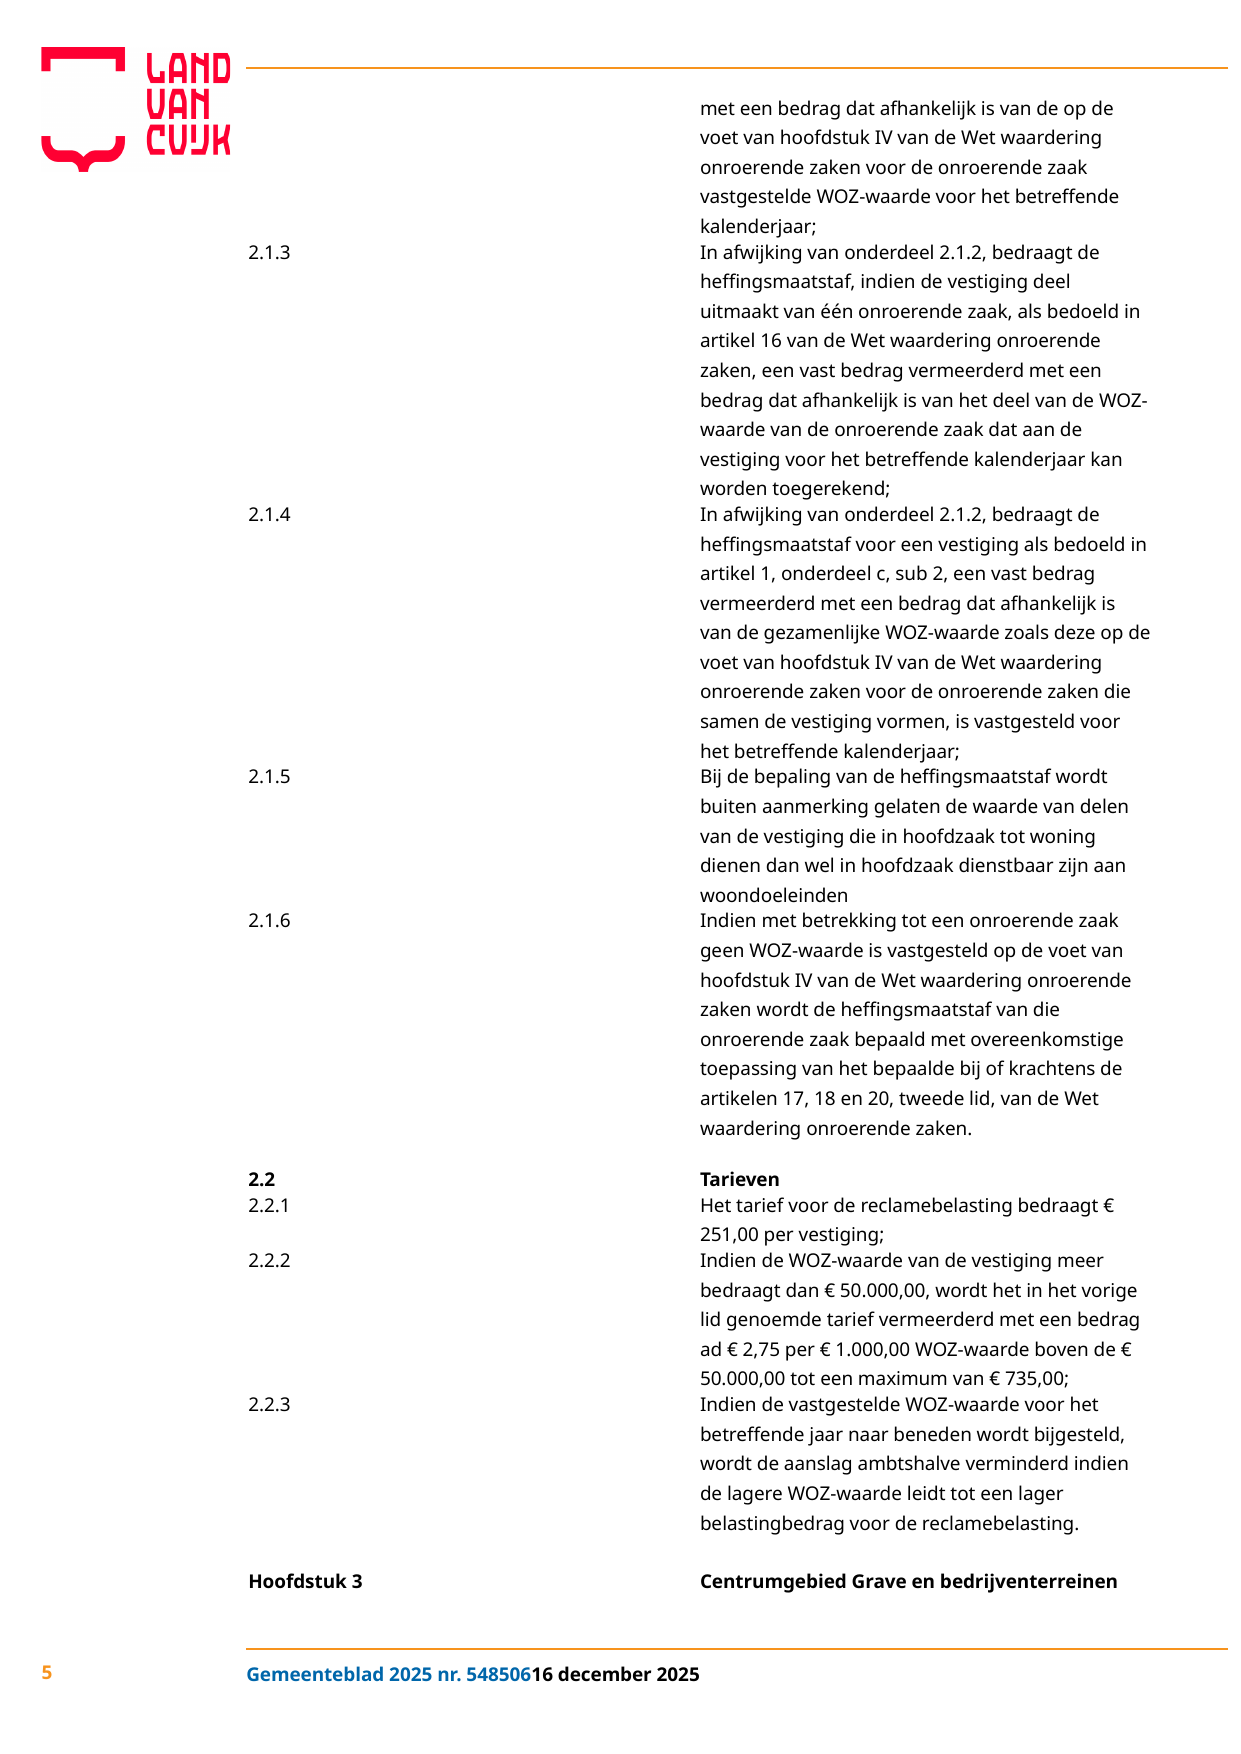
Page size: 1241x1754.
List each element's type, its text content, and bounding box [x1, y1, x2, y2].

table_cell In afwijking van onderdeel 2.1.2, bedraagt de heffingsmaatstaf, indien de vestiging deel uitmaakt van één onroerende zaak, als bedoeld in artikel 16 van de Wet waardering onroerende zaken, een vast bedrag vermeerderd met een bedrag dat afhankelijk is van het deel van de WOZ-waarde van de onroerende zaak dat aan de vestiging voor het betreffende kalenderjaar kan worden toegerekend; [700, 239, 1152, 501]
table_cell met een bedrag dat afhankelijk is van de op de voet van hoofdstuk IV van de Wet waardering onroerende zaken voor de onroerende zaak vastgestelde WOZ-waarde voor het betreffende kalenderjaar; [700, 95, 1152, 239]
table_cell 2.2.3 [248, 1391, 700, 1535]
table_cell Indien de WOZ-waarde van de vestiging meer bedraagt dan € 50.000,00, wordt het in het vorige lid genoemde tarief vermeerderd met een bedrag ad € 2,75 per € 1.000,00 WOZ-waarde boven de € 50.000,00 tot een maximum van € 735,00; [700, 1247, 1152, 1391]
table_cell In afwijking van onderdeel 2.1.2, bedraagt de heffingsmaatstaf voor een vestiging als bedoeld in artikel 1, onderdeel c, sub 2, een vast bedrag vermeerderd met een bedrag dat afhankelijk is van de gezamenlijke WOZ-waarde zoals deze op de voet van hoofdstuk IV van de Wet waardering onroerende zaken voor de onroerende zaken die samen de vestiging vormen, is vastgesteld voor het betreffende kalenderjaar; [700, 501, 1152, 764]
table_cell Bij de bepaling van de heffingsmaatstaf wordt buiten aanmerking gelaten de waarde van delen van de vestiging die in hoofdzaak tot woning dienen dan wel in hoofdzaak dienstbaar zijn aan woondoeleinden [700, 764, 1152, 908]
table_cell 2.2.2 [248, 1247, 700, 1391]
picture [41, 47, 231, 172]
table_cell [248, 1141, 700, 1166]
table_cell 2.1.4 [248, 501, 700, 764]
table_cell [700, 1141, 1152, 1166]
table_cell Tarieven [700, 1166, 1152, 1192]
table_cell 2.1.3 [248, 239, 700, 501]
table_cell Indien met betrekking tot een onroerende zaak geen WOZ-waarde is vastgesteld op de voet van hoofdstuk IV van de Wet waardering onroerende zaken wordt de heffingsmaatstaf van die onroerende zaak bepaald met overeenkomstige toepassing van het bepaalde bij of krachtens de artikelen 17, 18 en 20, tweede lid, van de Wet waardering onroerende zaken. [700, 908, 1152, 1141]
table_cell Het tarief voor de reclamebelasting bedraagt € 251,00 per vestiging; [700, 1192, 1152, 1247]
table_header Centrumgebied Grave en bedrijventerreinen [700, 1568, 1152, 1594]
table_cell 2.2 [248, 1166, 700, 1192]
table_header Hoofdstuk 3 [248, 1568, 700, 1594]
table_cell 2.1.6 [248, 908, 700, 1141]
table_cell 2.2.1 [248, 1192, 700, 1247]
table_cell [248, 95, 700, 239]
table_cell 2.1.5 [248, 764, 700, 908]
table_cell Indien de vastgestelde WOZ-waarde voor het betreffende jaar naar beneden wordt bijgesteld, wordt de aanslag ambtshalve verminderd indien de lagere WOZ-waarde leidt tot een lager belastingbedrag voor de reclamebelasting. [700, 1391, 1152, 1535]
